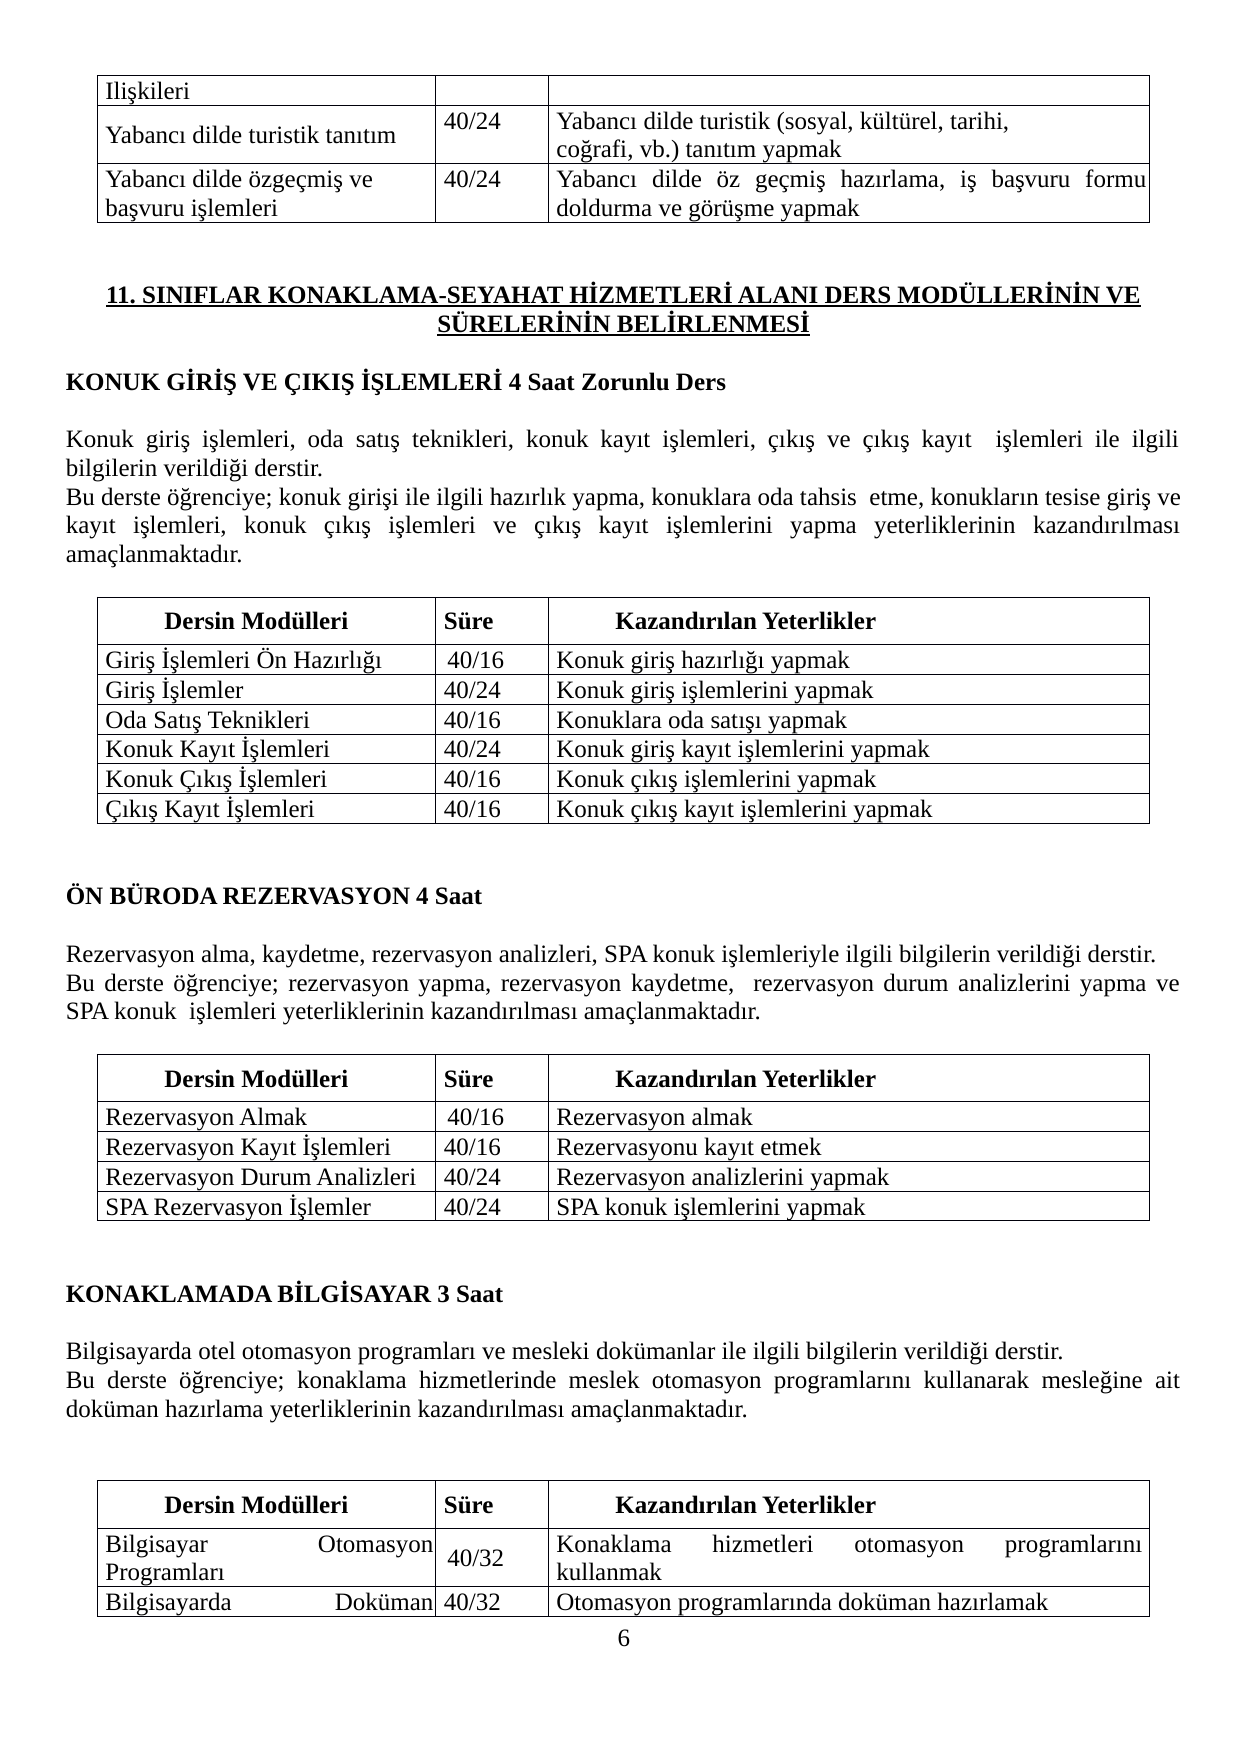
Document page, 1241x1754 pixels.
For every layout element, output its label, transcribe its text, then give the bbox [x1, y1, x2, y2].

table_cell 40/24 [436, 1192, 548, 1220]
table_cell Giriş İşlemler [98, 675, 435, 704]
text Rezervasyon alma, kaydetme, rezervasyon analizleri, SPA konuk işlemleriyle ilgili bilgilerin verildiği derstir. [66, 939, 1181, 968]
table_cell Konuklara oda satışı yapmak [549, 705, 1149, 733]
table_header Kazandırılan Yeterlikler [549, 1055, 1149, 1101]
table_header Dersin Modülleri [98, 598, 435, 644]
table_cell Çıkış Kayıt İşlemleri [98, 794, 435, 823]
table_cell 40/24 [436, 675, 548, 704]
table_cell 40/16 [436, 1102, 548, 1131]
table_header Kazandırılan Yeterlikler [549, 598, 1149, 644]
table_cell Konuk çıkış işlemlerini yapmak [549, 764, 1149, 793]
table_header Süre [436, 1055, 548, 1101]
table_cell Konuk giriş hazırlığı yapmak [549, 645, 1149, 674]
table_cell Konuk çıkış kayıt işlemlerini yapmak [549, 794, 1149, 823]
table_cell SPA Rezervasyon İşlemler [98, 1192, 435, 1220]
table_cell 40/24 [436, 1162, 548, 1191]
table_cell Konuk giriş kayıt işlemlerini yapmak [549, 735, 1149, 763]
table_cell 40/16 [436, 1132, 548, 1161]
table_cell Rezervasyon Durum Analizleri [98, 1162, 435, 1191]
table_header Dersin Modülleri [98, 1481, 435, 1528]
table_cell Rezervasyon almak [549, 1102, 1149, 1131]
table_cell Konuk Kayıt İşlemleri [98, 735, 435, 763]
text KONUK GİRİŞ VE ÇIKIŞ İŞLEMLERİ 4 Saat Zorunlu Ders [66, 367, 1181, 395]
table_cell Yabancı dilde özgeçmiş ve başvuru işlemleri [98, 164, 435, 222]
table_cell 40/16 [436, 764, 548, 793]
text Konuk giriş işlemleri, oda satış teknikleri, konuk kayıt işlemleri, çıkış ve çıkış kayıt işlemleri ile ilgili bilgilerin verildiği derstir. [66, 424, 1181, 482]
table_cell Ilişkileri [98, 76, 435, 105]
table_cell SPA konuk işlemlerini yapmak [549, 1192, 1149, 1220]
table_cell 40/16 [436, 794, 548, 823]
table_cell Yabancı dilde turistik tanıtım [98, 106, 435, 163]
table_cell Otomasyon programlarında doküman hazırlamak [549, 1587, 1149, 1616]
table_cell 40/16 [436, 705, 548, 733]
text Bilgisayarda otel otomasyon programları ve mesleki dokümanlar ile ilgili bilgilerin verildiği derstir. [66, 1336, 1181, 1365]
table_cell 40/16 [436, 645, 548, 674]
table_cell Bilgisayar Otomasyon Programları [98, 1529, 435, 1586]
table_cell Konaklama hizmetleri otomasyon programlarını kullanmak [549, 1529, 1149, 1586]
text Bu derste öğrenciye; konuk girişi ile ilgili hazırlık yapma, konuklara oda tahsis etme, konukların tesise giriş ve kayıt işlemleri, konuk çıkış işlemleri ve çıkış kayıt işlemlerini yapma yeterliklerinin kazandırılması amaçlanmaktadır. [66, 482, 1181, 568]
table_cell Konuk giriş işlemlerini yapmak [549, 675, 1149, 704]
table_header Süre [436, 598, 548, 644]
table_cell 40/32 [436, 1529, 548, 1586]
table_cell Yabancı dilde turistik (sosyal, kültürel, tarihi, coğrafi, vb.) tanıtım yapmak [549, 106, 1149, 163]
table_cell Rezervasyon Almak [98, 1102, 435, 1131]
table_cell Giriş İşlemleri Ön Hazırlığı [98, 645, 435, 674]
table_cell Rezervasyon analizlerini yapmak [549, 1162, 1149, 1191]
table_cell [436, 76, 548, 105]
table_header Kazandırılan Yeterlikler [549, 1481, 1149, 1528]
table_cell 40/32 [436, 1587, 548, 1616]
table_header Süre [436, 1481, 548, 1528]
table_cell 40/24 [436, 164, 548, 222]
table_cell 40/24 [436, 735, 548, 763]
table_cell 40/24 [436, 106, 548, 163]
text Bu derste öğrenciye; konaklama hizmetlerinde meslek otomasyon programlarını kullanarak mesleğine ait doküman hazırlama yeterliklerinin kazandırılması amaçlanmaktadır. [66, 1365, 1181, 1423]
table_cell Yabancı dilde öz geçmiş hazırlama, iş başvuru formu doldurma ve görüşme yapmak [549, 164, 1149, 222]
text Bu derste öğrenciye; rezervasyon yapma, rezervasyon kaydetme, rezervasyon durum analizlerini yapma ve SPA konuk işlemleri yeterliklerinin kazandırılması amaçlanmaktadır. [66, 968, 1181, 1025]
table_cell Oda Satış Teknikleri [98, 705, 435, 733]
text 11. SINIFLAR KONAKLAMA-SEYAHAT HİZMETLERİ ALANI DERS MODÜLLERİNİN VE SÜRELERİNİN BELİRLENMESİ [66, 280, 1181, 338]
table_cell Rezervasyonu kayıt etmek [549, 1132, 1149, 1161]
table_cell [549, 76, 1149, 105]
table_cell Rezervasyon Kayıt İşlemleri [98, 1132, 435, 1161]
table_header Dersin Modülleri [98, 1055, 435, 1101]
text ÖN BÜRODA REZERVASYON 4 Saat [66, 881, 1181, 910]
text KONAKLAMADA BİLGİSAYAR 3 Saat [66, 1279, 1181, 1308]
table_cell Bilgisayarda Doküman [98, 1587, 435, 1616]
table_cell Konuk Çıkış İşlemleri [98, 764, 435, 793]
